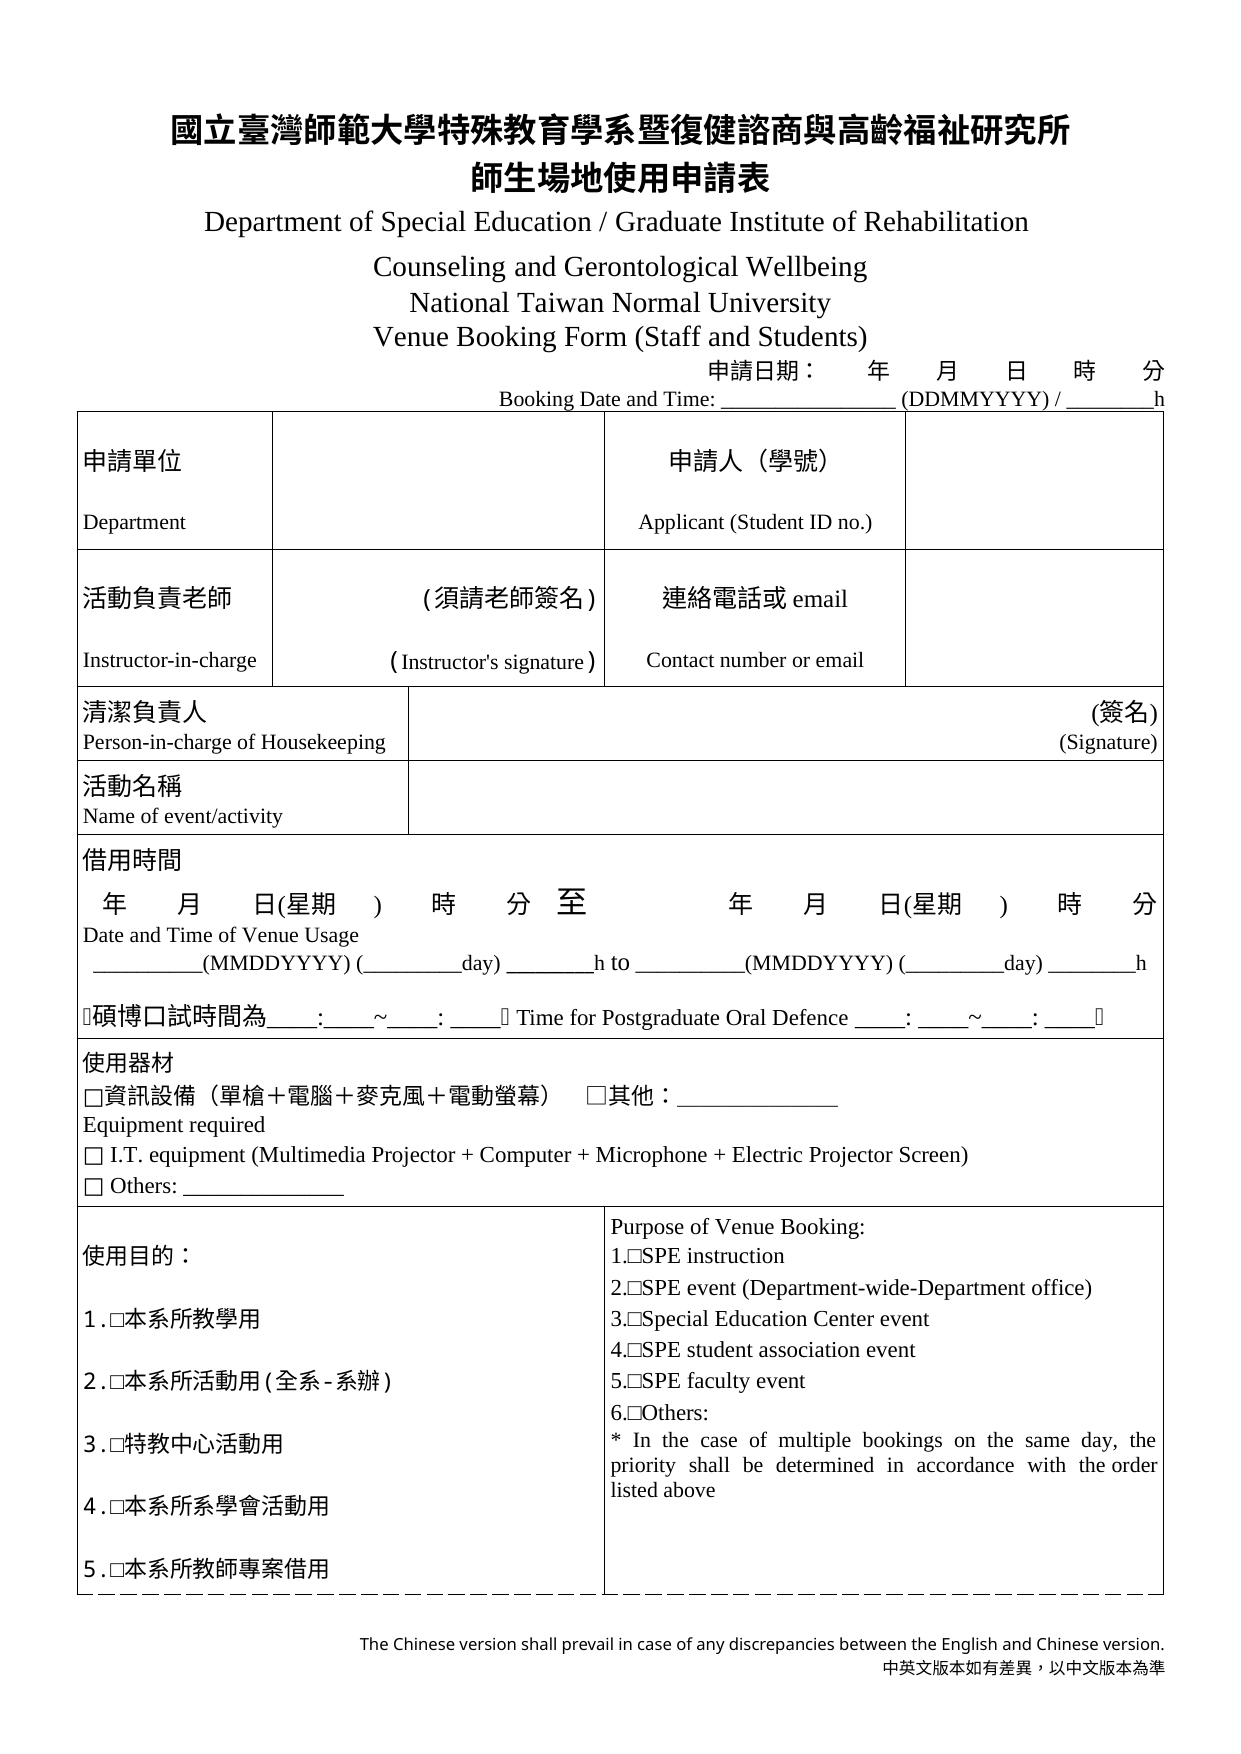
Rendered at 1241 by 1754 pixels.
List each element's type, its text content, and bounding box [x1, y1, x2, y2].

text Booking Date and Time: ________________ (DDMMYYYY) / ________h [75, 386, 1165, 411]
table_header [906, 412, 1163, 548]
table_cell [906, 550, 1163, 686]
table_header 申請人（學號） Applicant (Student ID no.) [605, 412, 905, 548]
text Counseling and Gerontological Wellbeing [75, 240, 1165, 286]
table_cell 連絡電話或email Contact number or email [605, 550, 905, 686]
text 國立臺灣師範大學特殊教育學系暨復健諮商與高齡福祉研究所 [75, 103, 1165, 152]
text National Taiwan Normal University [75, 286, 1165, 319]
table_cell 使用器材 □資訊設備（單槍＋電腦＋麥克風＋電動螢幕） □其他：＿＿＿＿＿＿＿ Equipment required □ I.T. equipment (Multimedia Projector + Computer + Microphone + Electric Projector Screen) □ Others: ______________ [78, 1039, 1163, 1206]
table_cell 使用目的： 1.□本系所教學用 2.□本系所活動用(全系-系辦) 3.□特教中心活動用 4.□本系所系學會活動用 5.□本系所教師專案借用 [78, 1207, 604, 1594]
table_header 申請單位 Department [78, 412, 272, 548]
table_cell (須請老師簽名) (Instructor's signature) [273, 550, 604, 686]
table_cell Purpose of Venue Booking: 1.□SPE instruction 2.□SPE event (Department-wide-Department office) 3.□Special Education Center event 4.□SPE student association event 5.□SPE faculty event 6.□Others: * In the case of multiple bookings on the same day, the priority shall be determined in accordance with the order listed above [605, 1207, 1163, 1594]
table_cell [409, 761, 1163, 834]
text Department of Special Education / Graduate Institute of Rehabilitation [75, 200, 1165, 240]
table_cell 活動名稱 Name of event/activity [78, 761, 408, 834]
table_cell 清潔負責人 Person-in-charge of Housekeeping [78, 687, 408, 760]
text Venue Booking Form (Staff and Students) [75, 319, 1165, 353]
table_cell (簽名) (Signature) [409, 687, 1163, 760]
table_cell 借用時間 年 月 日(星期 ) 時 分 至 年 月 日(星期 ) 時 分 Date and Time of Venue Usage __________(MMDDYYYY) (_________day) _________h to __________(MMDDYYYY) (_________day) ________h 碩博口試時間為____:____~____: ____ Time for Postgraduate Oral Defence ____: ____~____: ____ [78, 835, 1163, 1038]
text 申請日期： 年 月 日 時 分 [75, 353, 1165, 386]
text 師生場地使用申請表 [75, 152, 1165, 200]
table_header [273, 412, 604, 548]
table_cell 活動負責老師 Instructor-in-charge [78, 550, 272, 686]
